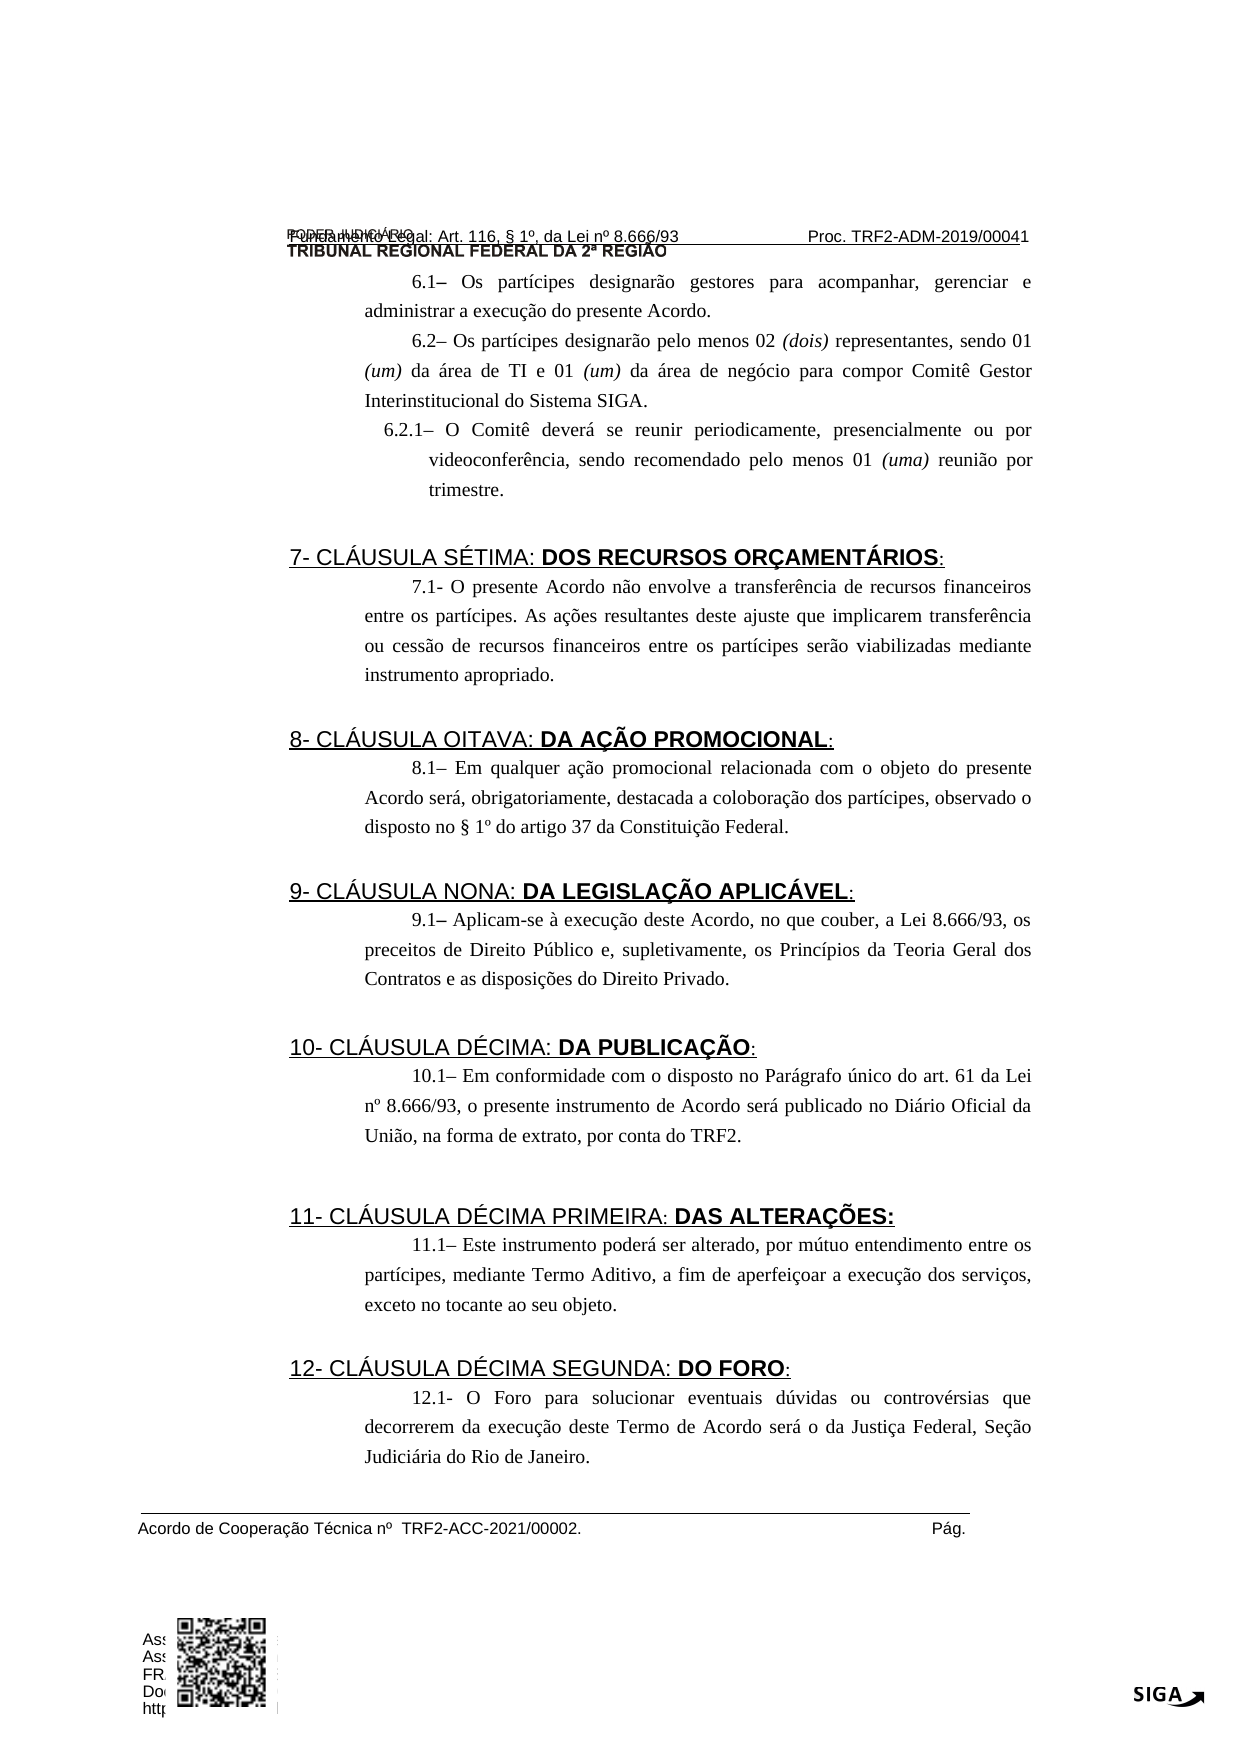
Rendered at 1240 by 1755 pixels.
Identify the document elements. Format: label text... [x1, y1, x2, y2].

list – Em conformidade com o disposto no Parágrafo único do art. 61 da Lei nº 8.666/93, o presente instrumento de Acordo será publicado no Diário Oficial da União, na forma de extrato, por conta do TRF2. [289, 1064, 1032, 1146]
list - CLÁUSULA NONA: DA LEGISLAÇÃO APLICÁVEL: [263, 878, 1033, 904]
list – Em qualquer ação promocional relacionada com o objeto do presente Acordo será, obrigatoriamente, destacada a coloboração dos partícipes, observado o disposto no § 1º do artigo 37 da Constituição Federal. [289, 756, 1032, 838]
list – Os partícipes designarão pelo menos 02 (dois) representantes, sendo 01 (um) da área de TI e 01 (um) da área de negócio para compor Comitê Gestor Interinstitucional do Sistema SIGA. [289, 329, 1032, 411]
list - CLÁUSULA DÉCIMA PRIMEIRA: DAS ALTERAÇÕES: [263, 1203, 1033, 1229]
list - O presente Acordo não envolve a transferência de recursos financeiros entre os partícipes. As ações resultantes deste ajuste que implicarem transferência ou cessão de recursos financeiros entre os partícipes serão viabilizadas mediante instrumento apropriado. [289, 574, 1032, 686]
list – Os partícipes designarão gestores para acompanhar, gerenciar e administrar a execução do presente Acordo. [289, 270, 1032, 322]
list – O Comitê deverá se reunir periodicamente, presencialmente ou por videoconferência, sendo recomendado pelo menos 01 (uma) reunião por trimestre. [244, 418, 1032, 500]
list - CLÁUSULA DÉCIMA SEGUNDA: DO FORO: [263, 1355, 1033, 1381]
list - CLÁUSULA OITAVA: DA AÇÃO PROMOCIONAL: [263, 726, 1033, 752]
list – Aplicam-se à execução deste Acordo, no que couber, a Lei 8.666/93, os preceitos de Direito Público e, supletivamente, os Princípios da Teoria Geral dos Contratos e as disposições do Direito Privado. [289, 908, 1032, 990]
list - CLÁUSULA SÉTIMA: DOS RECURSOS ORÇAMENTÁRIOS: [263, 544, 1033, 570]
list - O Foro para solucionar eventuais dúvidas ou controvérsias que decorrerem da execução deste Termo de Acordo será o da Justiça Federal, Seção Judiciária do Rio de Janeiro. [289, 1386, 1032, 1468]
list – Este instrumento poderá ser alterado, por mútuo entendimento entre os partícipes, mediante Termo Aditivo, a fim de aperfeiçoar a execução dos serviços, exceto no tocante ao seu objeto. [289, 1233, 1032, 1315]
list - CLÁUSULA DÉCIMA: DA PUBLICAÇÃO: [263, 1034, 1033, 1060]
